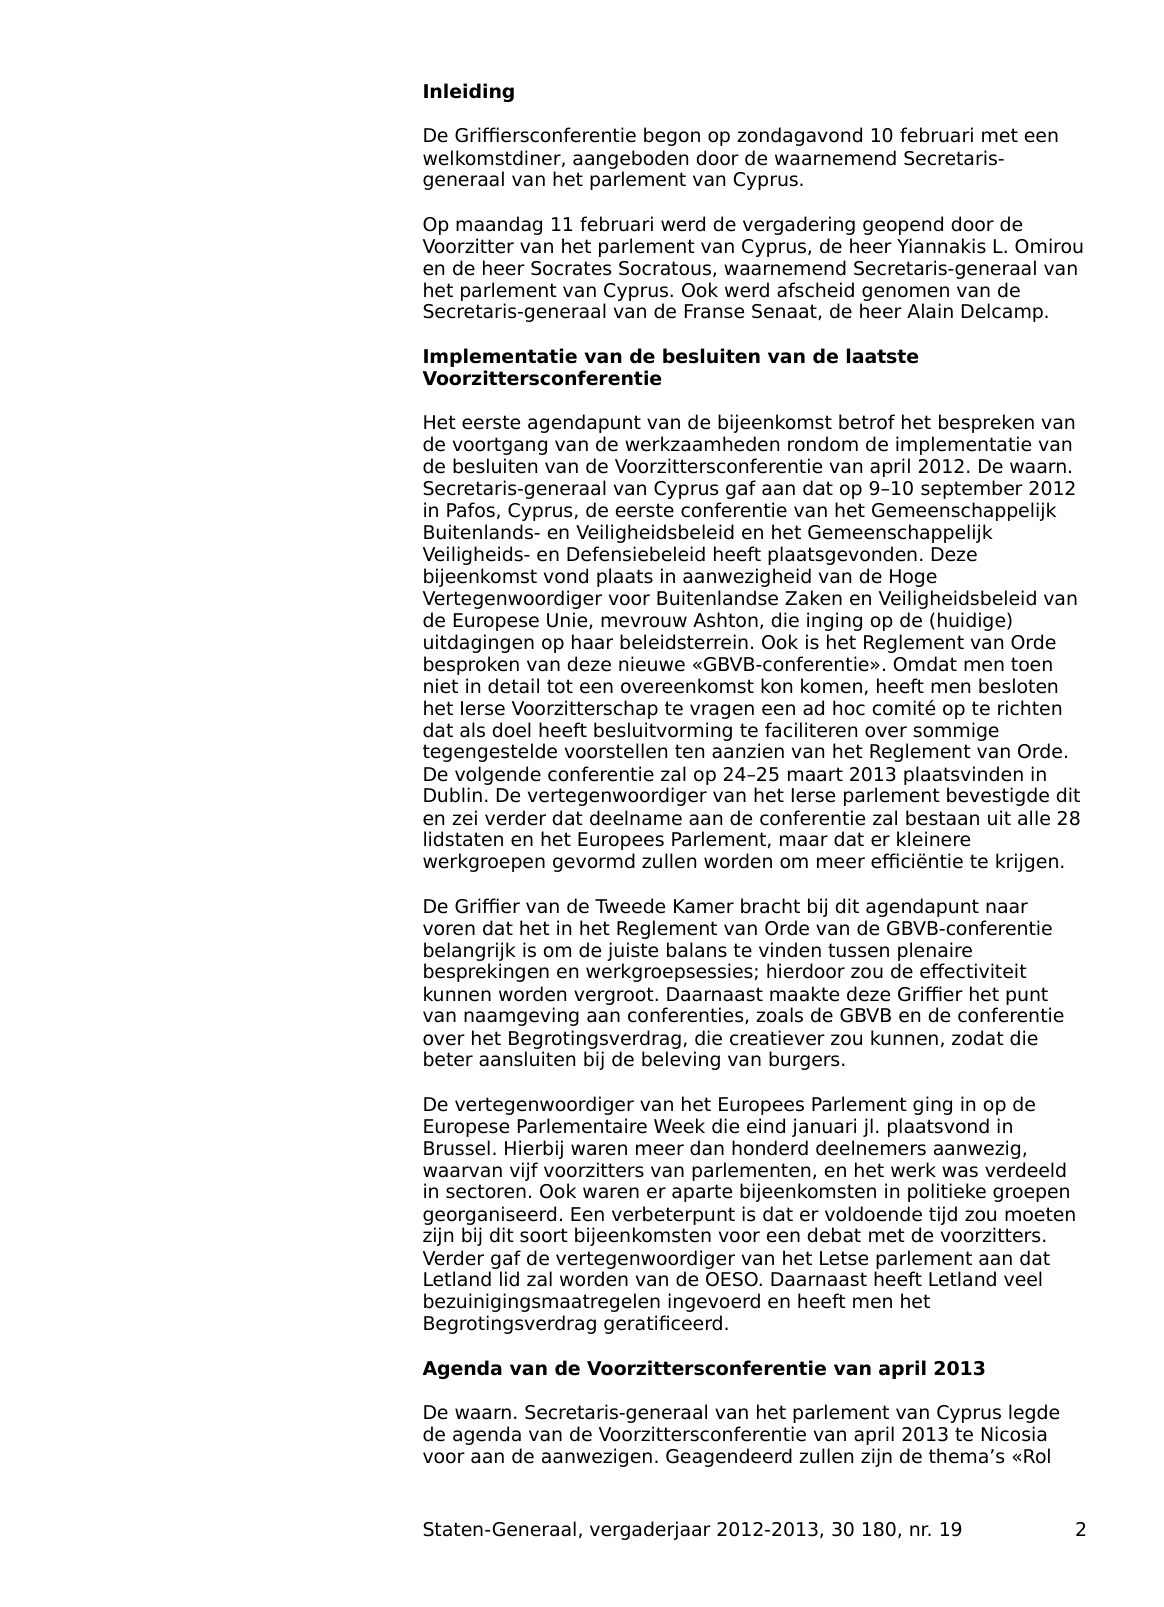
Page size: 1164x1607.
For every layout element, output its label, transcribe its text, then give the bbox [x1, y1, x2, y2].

text De Griffier van de Tweede Kamer bracht bij dit agendapunt naar voren dat het in het Reglement van Orde van de GBVB-conferentie belangrijk is om de juiste balans te vinden tussen plenaire besprekingen en werkgroepsessies; hierdoor zou de effectiviteit kunnen worden vergroot. Daarnaast maakte deze Griffier het punt van naamgeving aan conferenties, zoals de GBVB en de conferentie over het Begrotingsverdrag, die creatiever zou kunnen, zodat die beter aansluiten bij de beleving van burgers. [422, 896, 1087, 1071]
subtitle Implementatie van de besluiten van de laatste Voorzittersconferentie [422, 346, 1087, 389]
text De waarn. Secretaris-generaal van het parlement van Cyprus legde de agenda van de Voorzittersconferentie van april 2013 te Nicosia voor aan de aanwezigen. Geagendeerd zullen zijn de thema’s «Rol [422, 1402, 1087, 1468]
text De vertegenwoordiger van het Europees Parlement ging in op de Europese Parlementaire Week die eind januari jl. plaatsvond in Brussel. Hierbij waren meer dan honderd deelnemers aanwezig, waarvan vijf voorzitters van parlementen, en het werk was verdeeld in sectoren. Ook waren er aparte bijeenkomsten in politieke groepen georganiseerd. Een verbeterpunt is dat er voldoende tijd zou moeten zijn bij dit soort bijeenkomsten voor een debat met de voorzitters. Verder gaf de vertegenwoordiger van het Letse parlement aan dat Letland lid zal worden van de OESO. Daarnaast heeft Letland veel bezuinigingsmaatregelen ingevoerd en heeft men het Begrotingsverdrag geratificeerd. [422, 1093, 1087, 1335]
text Op maandag 11 februari werd de vergadering geopend door de Voorzitter van het parlement van Cyprus, de heer Yiannakis L. Omirou en de heer Socrates Socratous, waarnemend Secretaris-generaal van het parlement van Cyprus. Ook werd afscheid genomen van de Secretaris-generaal van de Franse Senaat, de heer Alain Delcamp. [422, 213, 1087, 323]
subtitle Inleiding [422, 81, 1087, 103]
subtitle Agenda van de Voorzittersconferentie van april 2013 [422, 1357, 1087, 1379]
text De Griffiersconferentie begon op zondagavond 10 februari met een welkomstdiner, aangeboden door de waarnemend Secretaris-generaal van het parlement van Cyprus. [422, 125, 1087, 191]
text Het eerste agendapunt van de bijeenkomst betrof het bespreken van de voortgang van de werkzaamheden rondom de implementatie van de besluiten van de Voorzittersconferentie van april 2012. De waarn. Secretaris-generaal van Cyprus gaf aan dat op 9–10 september 2012 in Pafos, Cyprus, de eerste conferentie van het Gemeenschappelijk Buitenlands- en Veiligheidsbeleid en het Gemeenschappelijk Veiligheids- en Defensiebeleid heeft plaatsgevonden. Deze bijeenkomst vond plaats in aanwezigheid van de Hoge Vertegenwoordiger voor Buitenlandse Zaken en Veiligheidsbeleid van de Europese Unie, mevrouw Ashton, die inging op de (huidige) uitdagingen op haar beleidsterrein. Ook is het Reglement van Orde besproken van deze nieuwe «GBVB-conferentie». Omdat men toen niet in detail tot een overeenkomst kon komen, heeft men besloten het Ierse Voorzitterschap te vragen een ad hoc comité op te richten dat als doel heeft besluitvorming te faciliteren over sommige tegengestelde voorstellen ten aanzien van het Reglement van Orde. De volgende conferentie zal op 24–25 maart 2013 plaatsvinden in Dublin. De vertegenwoordiger van het Ierse parlement bevestigde dit en zei verder dat deelname aan de conferentie zal bestaan uit alle 28 lidstaten en het Europees Parlement, maar dat er kleinere werkgroepen gevormd zullen worden om meer efficiëntie te krijgen. [422, 412, 1087, 873]
